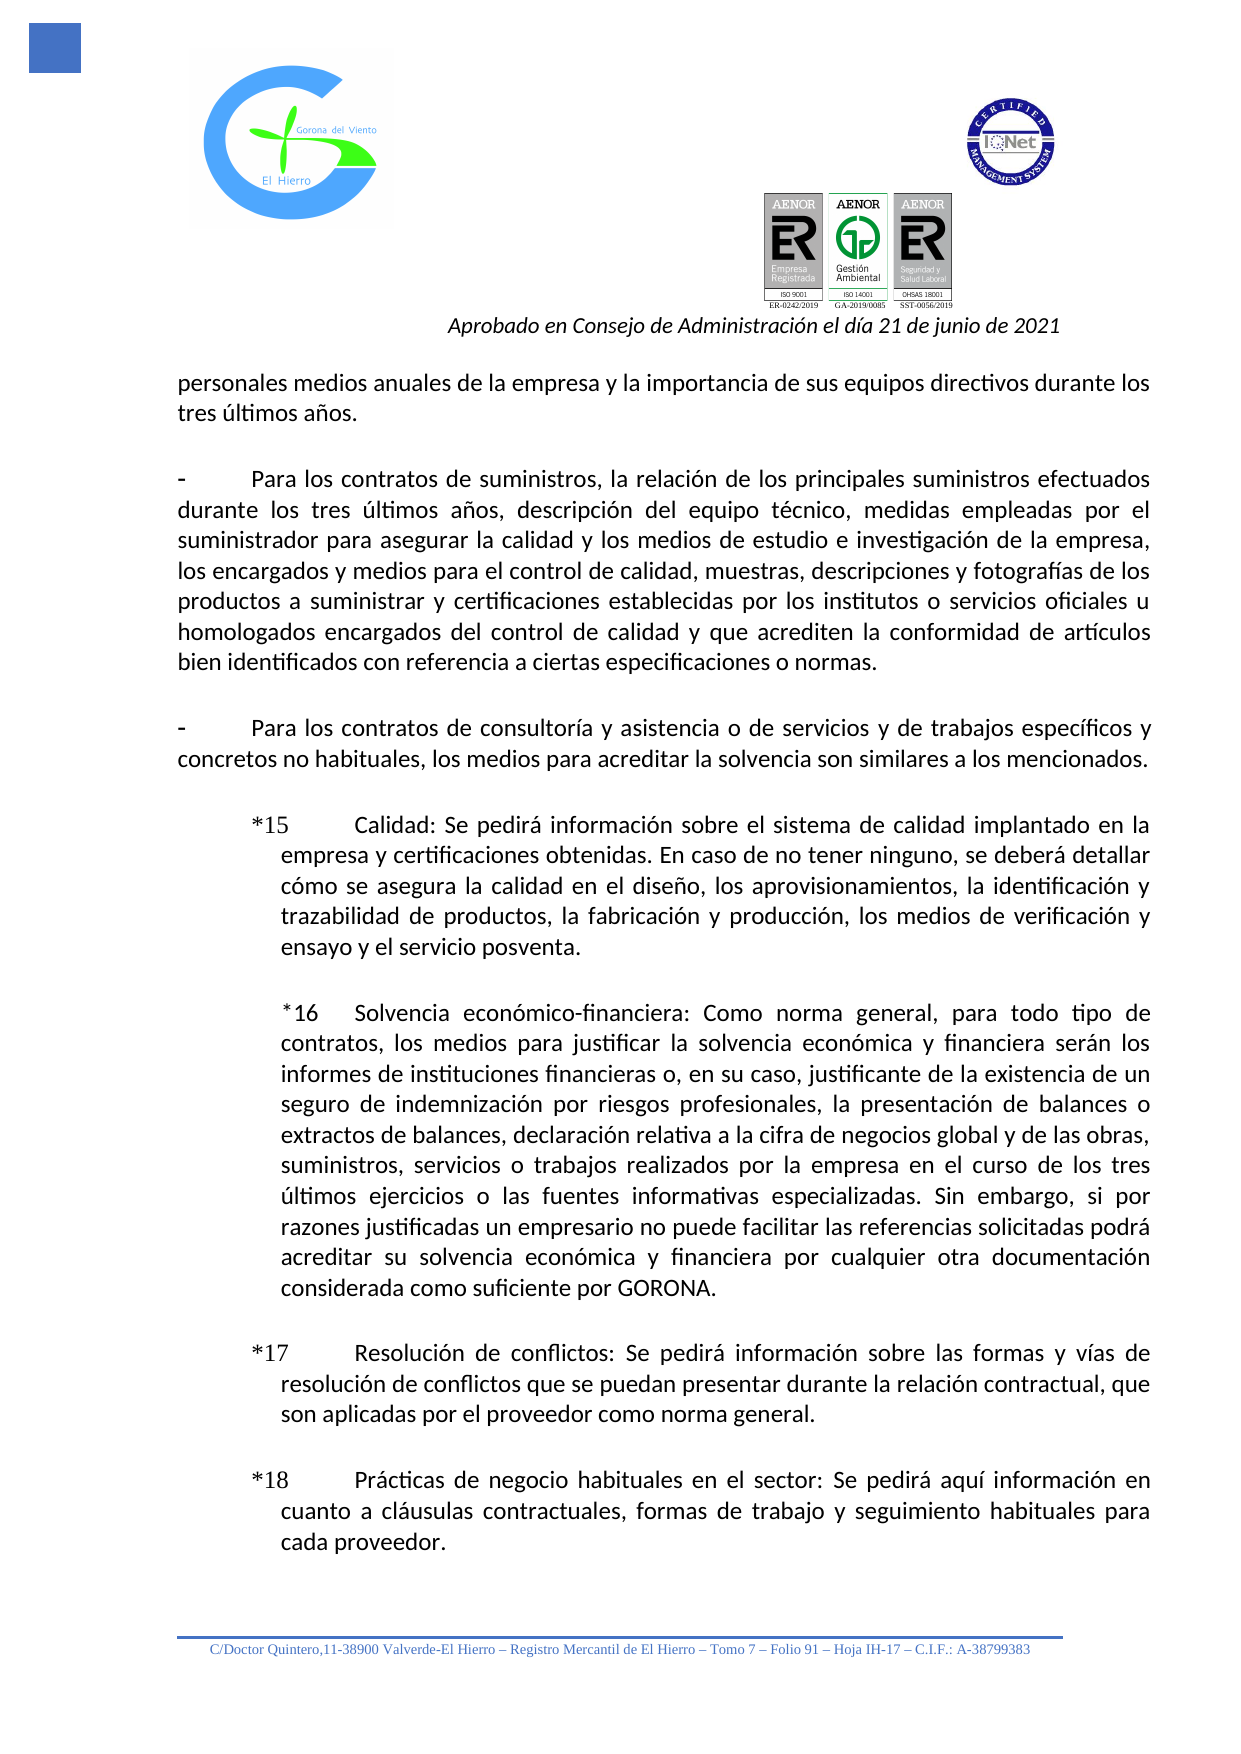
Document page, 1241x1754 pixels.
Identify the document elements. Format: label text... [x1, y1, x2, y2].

list Resolución de conflictos: Se pedirá información sobre las formas y vías de resolución de conflictos que se puedan presentar durante la relación contractual, que son aplicadas por el proveedor como norma general. [251, 1338, 1152, 1429]
list Prácticas de negocio habituales en el sector: Se pedirá aquí información en cuanto a cláusulas contractuales, formas de trabajo y seguimiento habituales para cada proveedor. [251, 1464, 1152, 1556]
list Calidad: Se pedirá información sobre el sistema de calidad implantado en la empresa y certificaciones obtenidas. En caso de no tener ninguno, se deberá detallar cómo se asegura la calidad en el diseño, los aprovisionamientos, la identificación y trazabilidad de productos, la fabricación y producción, los medios de verificación y ensayo y el servicio posventa. [251, 809, 1152, 962]
list personales medios anuales de la empresa y la importancia de sus equipos directivos durante los tres últimos años. [177, 367, 1152, 428]
list Solvencia económico-financiera: Como norma general, para todo tipo de contratos, los medios para justificar la solvencia económica y financiera serán los informes de instituciones financieras o, en su caso, justificante de la existencia de un seguro de indemnización por riesgos profesionales, la presentación de balances o extractos de balances, declaración relativa a la cifra de negocios global y de las obras, suministros, servicios o trabajos realizados por la empresa en el curso de los tres últimos ejercicios o las fuentes informativas especializadas. Sin embargo, si por razones justificadas un empresario no puede facilitar las referencias solicitadas podrá acreditar su solvencia económica y financiera por cualquier otra documentación considerada como suficiente por GORONA. [281, 997, 1152, 1302]
list Para los contratos de suministros, la relación de los principales suministros efectuados durante los tres últimos años, descripción del equipo técnico, medidas empleadas por el suministrador para asegurar la calidad y los medios de estudio e investigación de la empresa, los encargados y medios para el control de calidad, muestras, descripciones y fotografías de los productos a suministrar y certificaciones establecidas por los institutos o servicios oficiales u homologados encargados del control de calidad y que acrediten la conformidad de artículos bien identificados con referencia a ciertas especificaciones o normas. [177, 463, 1152, 677]
list Para los contratos de consultoría y asistencia o de servicios y de trabajos específicos y concretos no habituales, los medios para acreditar la solvencia son similares a los mencionados. [177, 712, 1152, 773]
